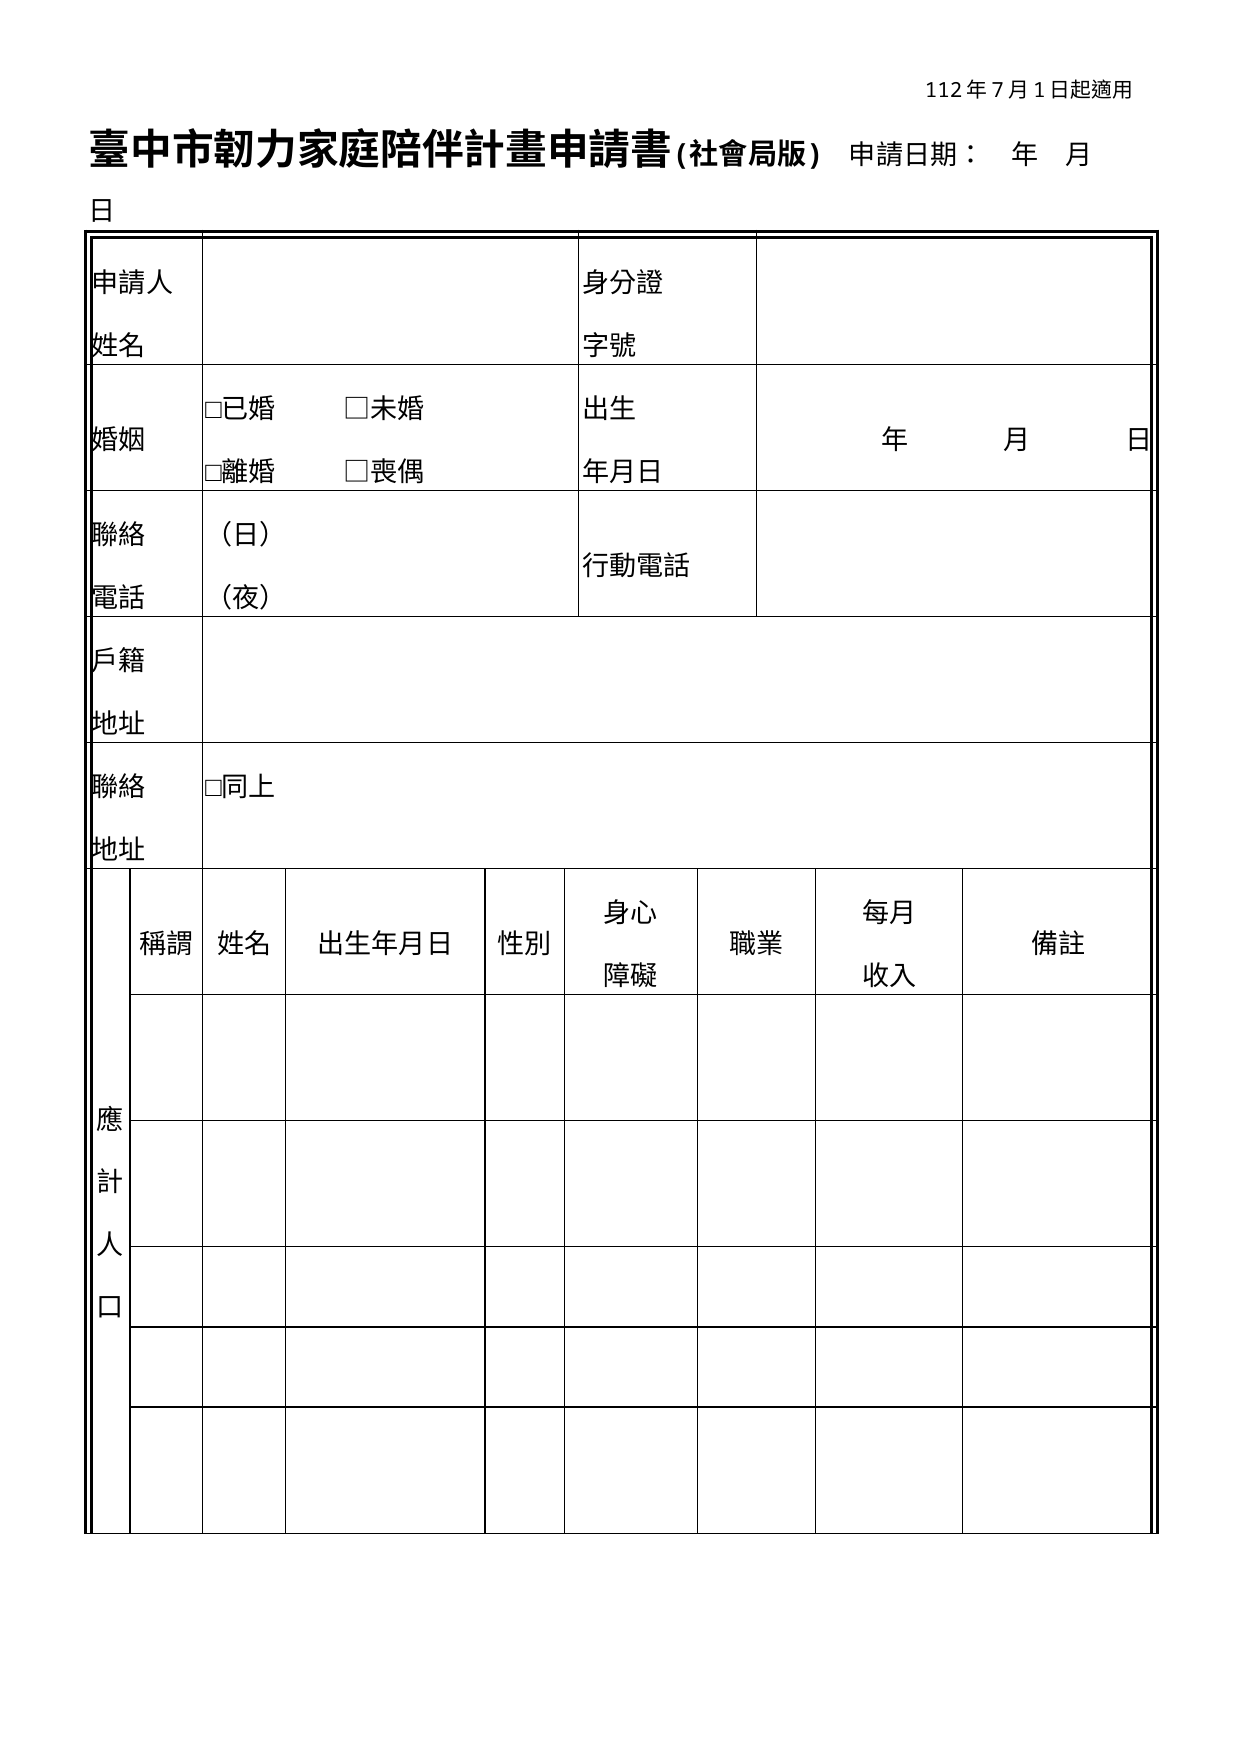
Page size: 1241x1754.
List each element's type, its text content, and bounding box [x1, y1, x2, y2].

table_header 申請人 姓名 [89, 233, 202, 364]
table_cell [486, 1247, 564, 1326]
table_cell [486, 1408, 564, 1532]
table_cell □已婚 □未婚 □離婚 □喪偶 [203, 365, 578, 490]
table_cell [131, 1408, 202, 1532]
table_cell [203, 995, 285, 1120]
table_cell [757, 491, 1150, 616]
table_cell [486, 1121, 564, 1246]
table_cell [565, 1121, 697, 1246]
table_cell [286, 1121, 484, 1246]
table_cell 行動電話 [579, 491, 756, 616]
table_cell □同上 [203, 743, 1150, 868]
table_cell [816, 1408, 962, 1532]
table_cell [565, 1328, 697, 1406]
table_cell [698, 995, 815, 1120]
table_cell [203, 617, 1150, 742]
text 臺中市韌力家庭陪伴計畫申請書(社會局版) 申請日期： 年 月 日 [89, 66, 1152, 229]
table_cell 聯絡 電話 [93, 491, 202, 616]
table_cell [486, 995, 564, 1120]
table_cell 性別 [486, 869, 564, 994]
table_cell [131, 1247, 202, 1326]
table_cell [816, 1328, 962, 1406]
table_cell [131, 995, 202, 1120]
table_header [757, 239, 1150, 364]
table_cell 每月 收入 [816, 869, 962, 994]
table_cell [565, 1408, 697, 1532]
table_cell 備註 [963, 869, 1150, 994]
table_cell [963, 1121, 1150, 1246]
table_cell 出生 年月日 [579, 365, 756, 490]
table_cell 姓名 [203, 869, 285, 994]
table_header 身分證 字號 [579, 239, 756, 364]
table_cell [203, 1328, 285, 1406]
table_cell 聯絡 地址 [93, 743, 202, 868]
table_cell 應計人口 [93, 869, 129, 1532]
table_cell [286, 1408, 484, 1532]
text 112年7月1日起適用 [727, 73, 1133, 103]
table_cell [286, 1328, 484, 1406]
table_cell [963, 995, 1150, 1120]
table_cell 職業 [698, 869, 815, 994]
table_cell （日） （夜） [203, 491, 578, 616]
table_cell [565, 995, 697, 1120]
table_cell 年 月 日 [757, 365, 1150, 490]
table_header [757, 233, 1155, 364]
table_cell [565, 1247, 697, 1326]
table_cell [963, 1328, 1150, 1406]
table_cell [698, 1408, 815, 1532]
table_cell [286, 995, 484, 1120]
table_cell 出生年月日 [286, 869, 484, 994]
table_cell [286, 1247, 484, 1326]
table_cell 身心 障礙 [565, 869, 697, 994]
table_cell [698, 1328, 815, 1406]
table_cell 婚姻 [93, 365, 202, 490]
table_cell [816, 1121, 962, 1246]
table_cell [816, 1247, 962, 1326]
table_cell [963, 1247, 1150, 1326]
table_cell [203, 1121, 285, 1246]
table_cell [486, 1328, 564, 1406]
table_cell [816, 995, 962, 1120]
table_cell [131, 1121, 202, 1246]
table_cell [698, 1121, 815, 1246]
table_cell [131, 1328, 202, 1406]
table_cell [963, 1408, 1150, 1532]
table_cell 戶籍 地址 [93, 617, 202, 742]
table_cell [203, 1408, 285, 1532]
table_cell [203, 1247, 285, 1326]
table_cell 稱謂 [131, 869, 202, 994]
table_header [203, 239, 578, 364]
table_cell [698, 1247, 815, 1326]
